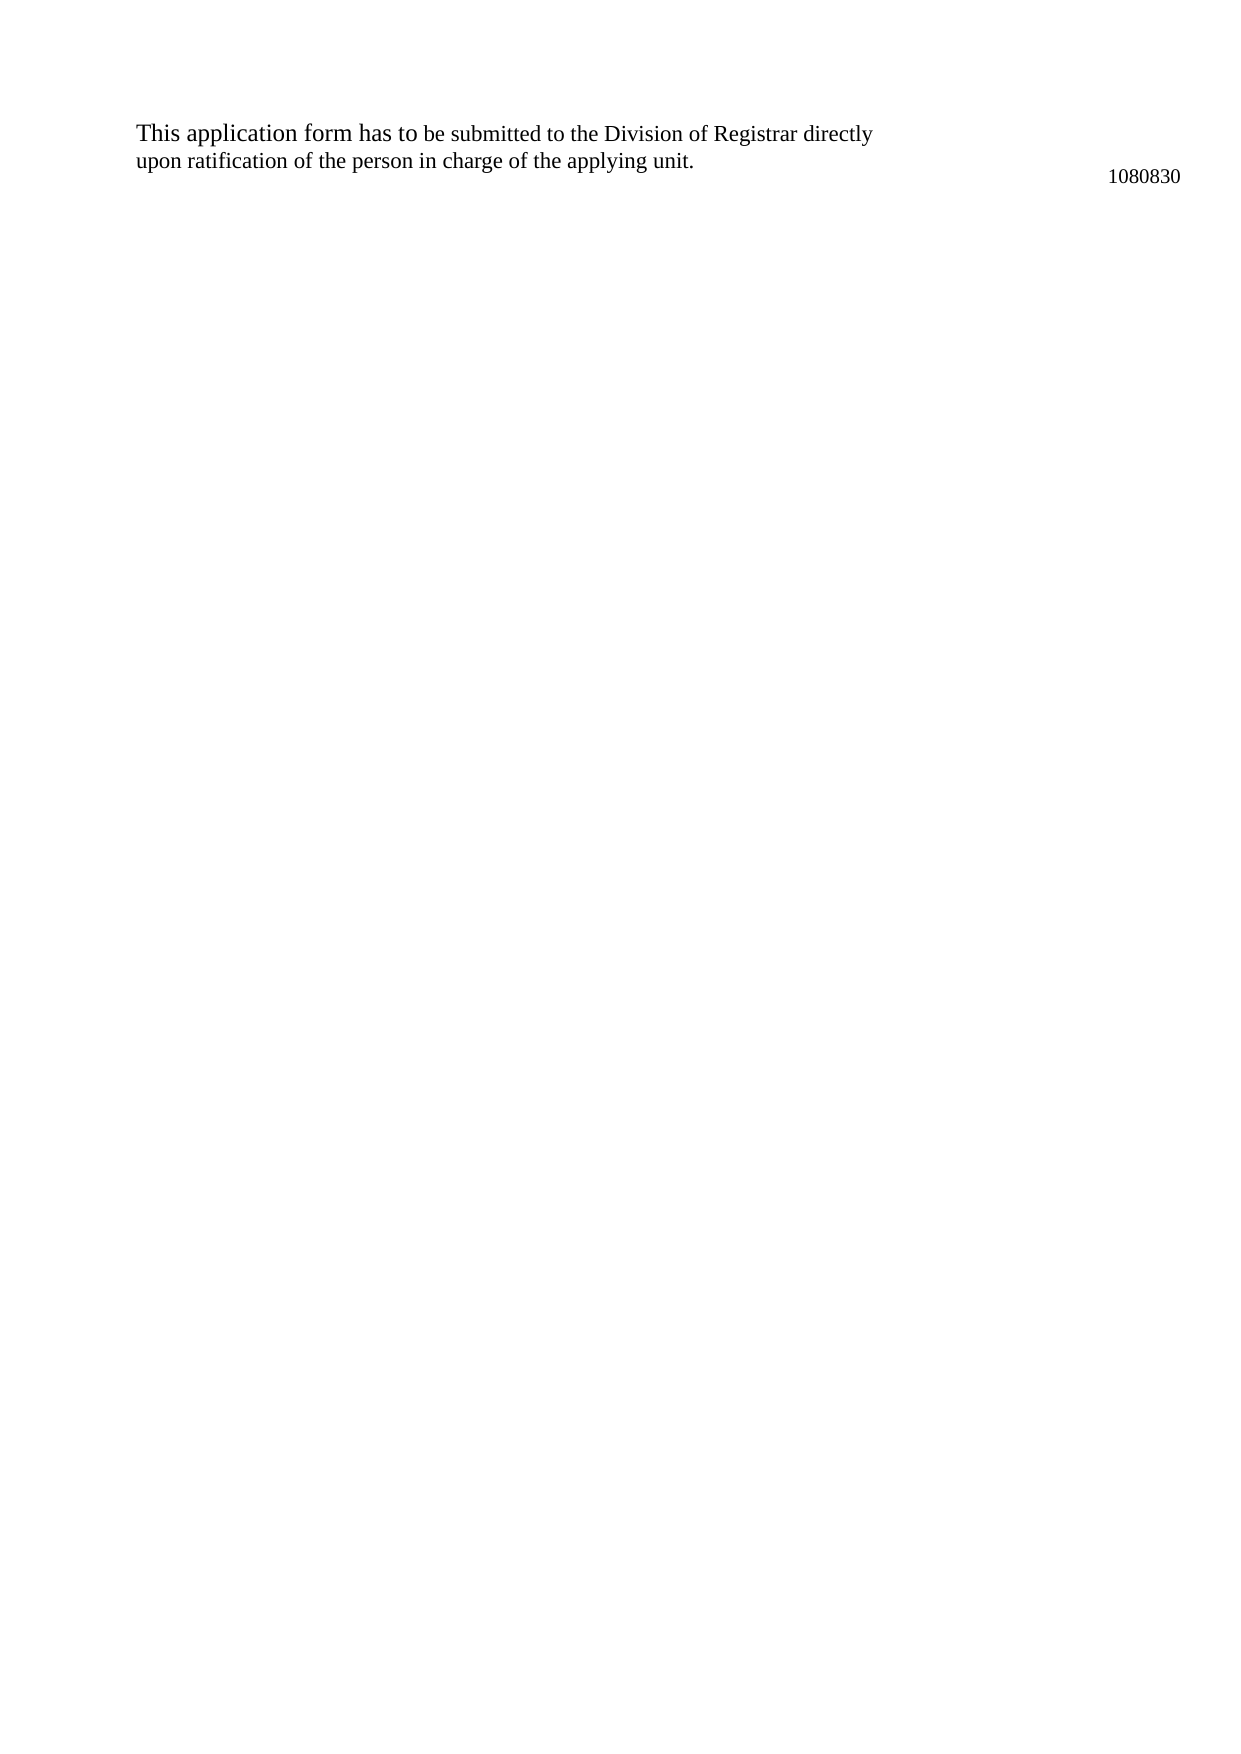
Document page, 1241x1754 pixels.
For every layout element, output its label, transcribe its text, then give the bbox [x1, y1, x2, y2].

text upon ratification of the person in charge of the applying unit. [136, 147, 1212, 216]
text This application form has to be submitted to the Division of Registrar directly [136, 118, 1163, 147]
text 1080830 [1108, 164, 1197, 188]
